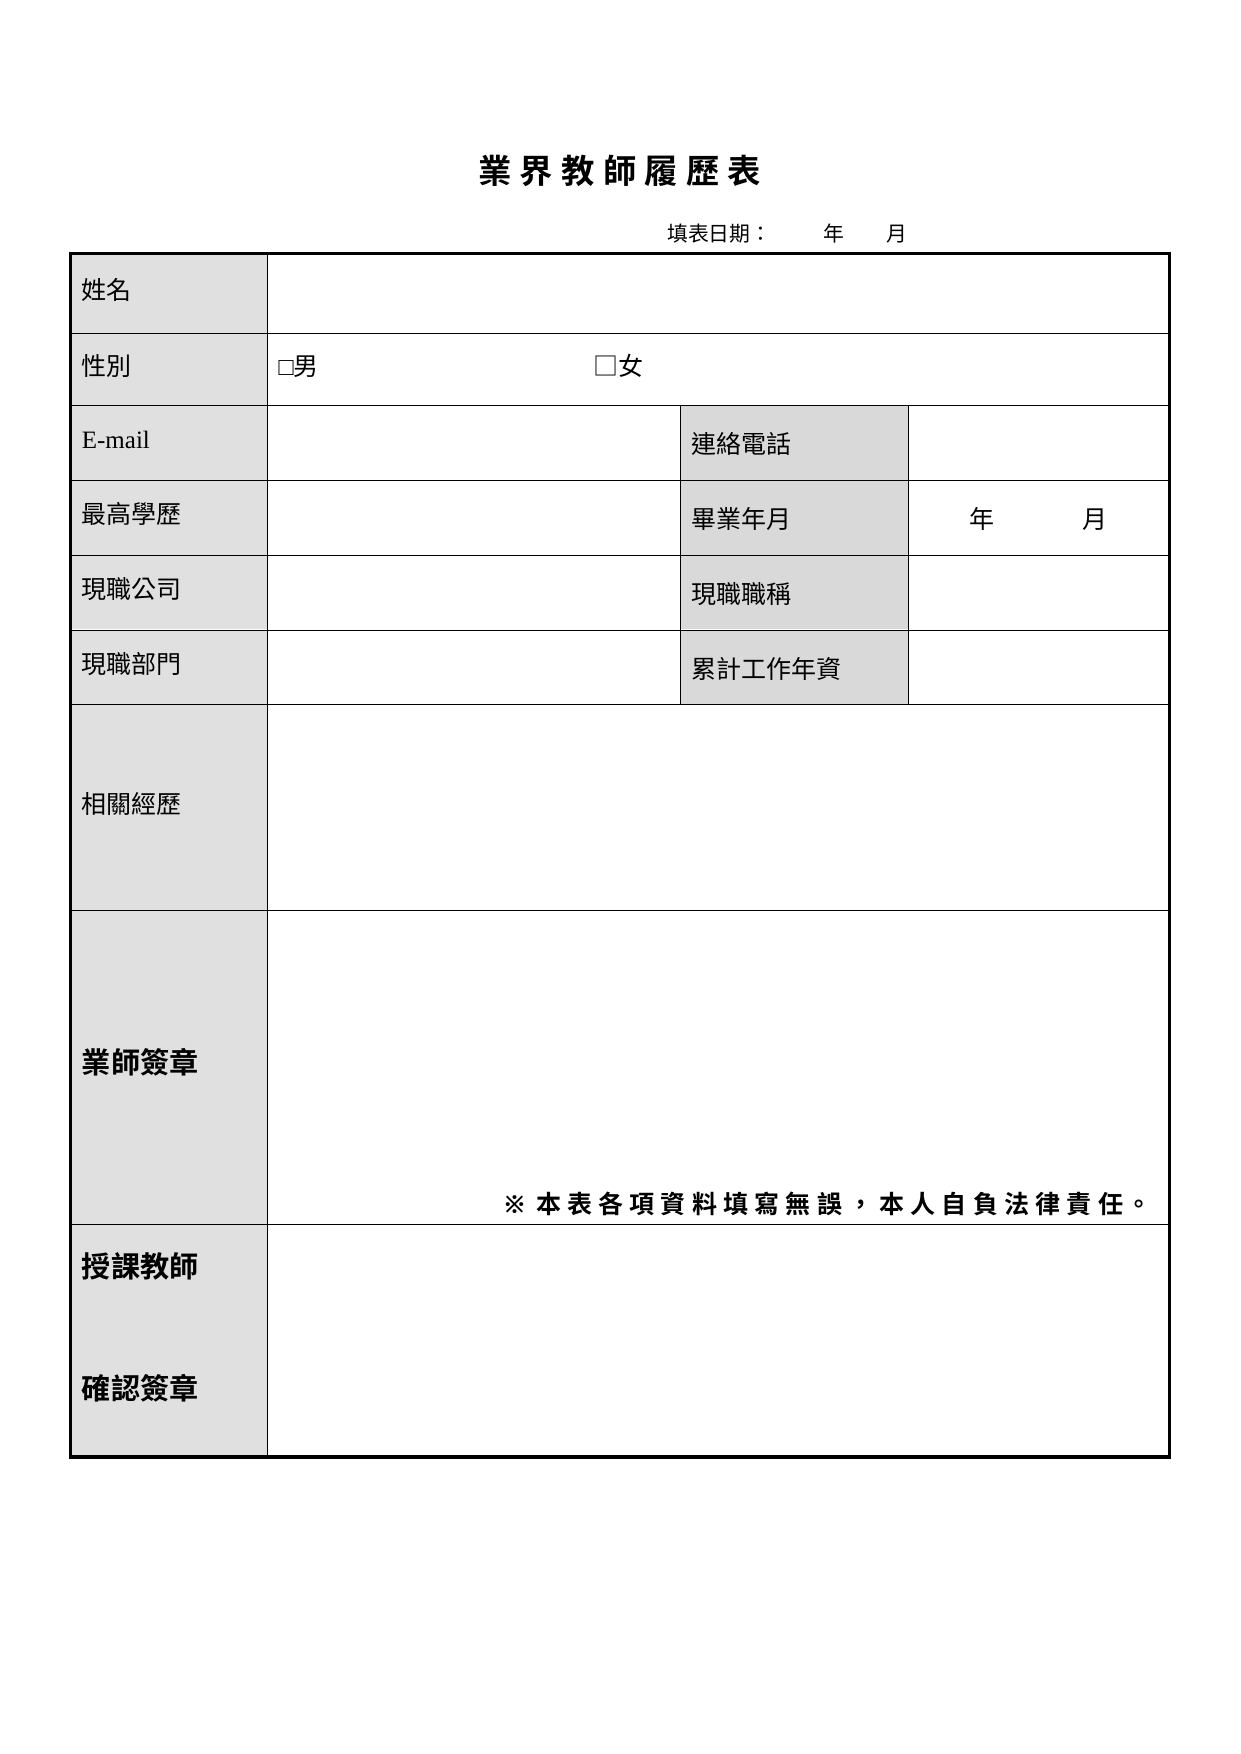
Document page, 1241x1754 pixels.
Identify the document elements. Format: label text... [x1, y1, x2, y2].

table_cell [909, 406, 1168, 480]
text 業界教師履歷表 [120, 127, 1120, 190]
table_cell 畢業年月 [681, 481, 908, 555]
table_cell E-mail [72, 406, 267, 480]
table_cell [268, 406, 680, 480]
table_cell 年 月 [909, 481, 1168, 555]
table_cell 相關經歷 [72, 705, 267, 910]
table_header 姓名 [72, 255, 267, 333]
table_cell [268, 481, 680, 555]
table_cell [909, 631, 1168, 704]
table_cell [268, 705, 1168, 910]
table_cell [268, 631, 680, 704]
table_cell 最高學歷 [72, 481, 267, 555]
table_cell 業師簽章 [72, 911, 267, 1224]
table_header [268, 255, 1168, 333]
table_cell 累計工作年資 [681, 631, 908, 704]
text 填表日期： 年 月 [120, 190, 1120, 252]
table_cell 性別 [72, 334, 267, 405]
table_cell [268, 1225, 1168, 1455]
table_cell [268, 556, 680, 629]
table_cell [909, 556, 1168, 629]
table_cell 連絡電話 [681, 406, 908, 480]
table_cell 現職部門 [72, 631, 267, 704]
table_cell 授課教師 確認簽章 [72, 1225, 267, 1455]
table_cell ※ 本表各項資料填寫無誤，本人自負法律責任。 [268, 911, 1168, 1224]
table_cell 現職公司 [72, 556, 267, 629]
table_cell 現職職稱 [681, 556, 908, 629]
table_cell □男 □女 [268, 334, 1168, 405]
